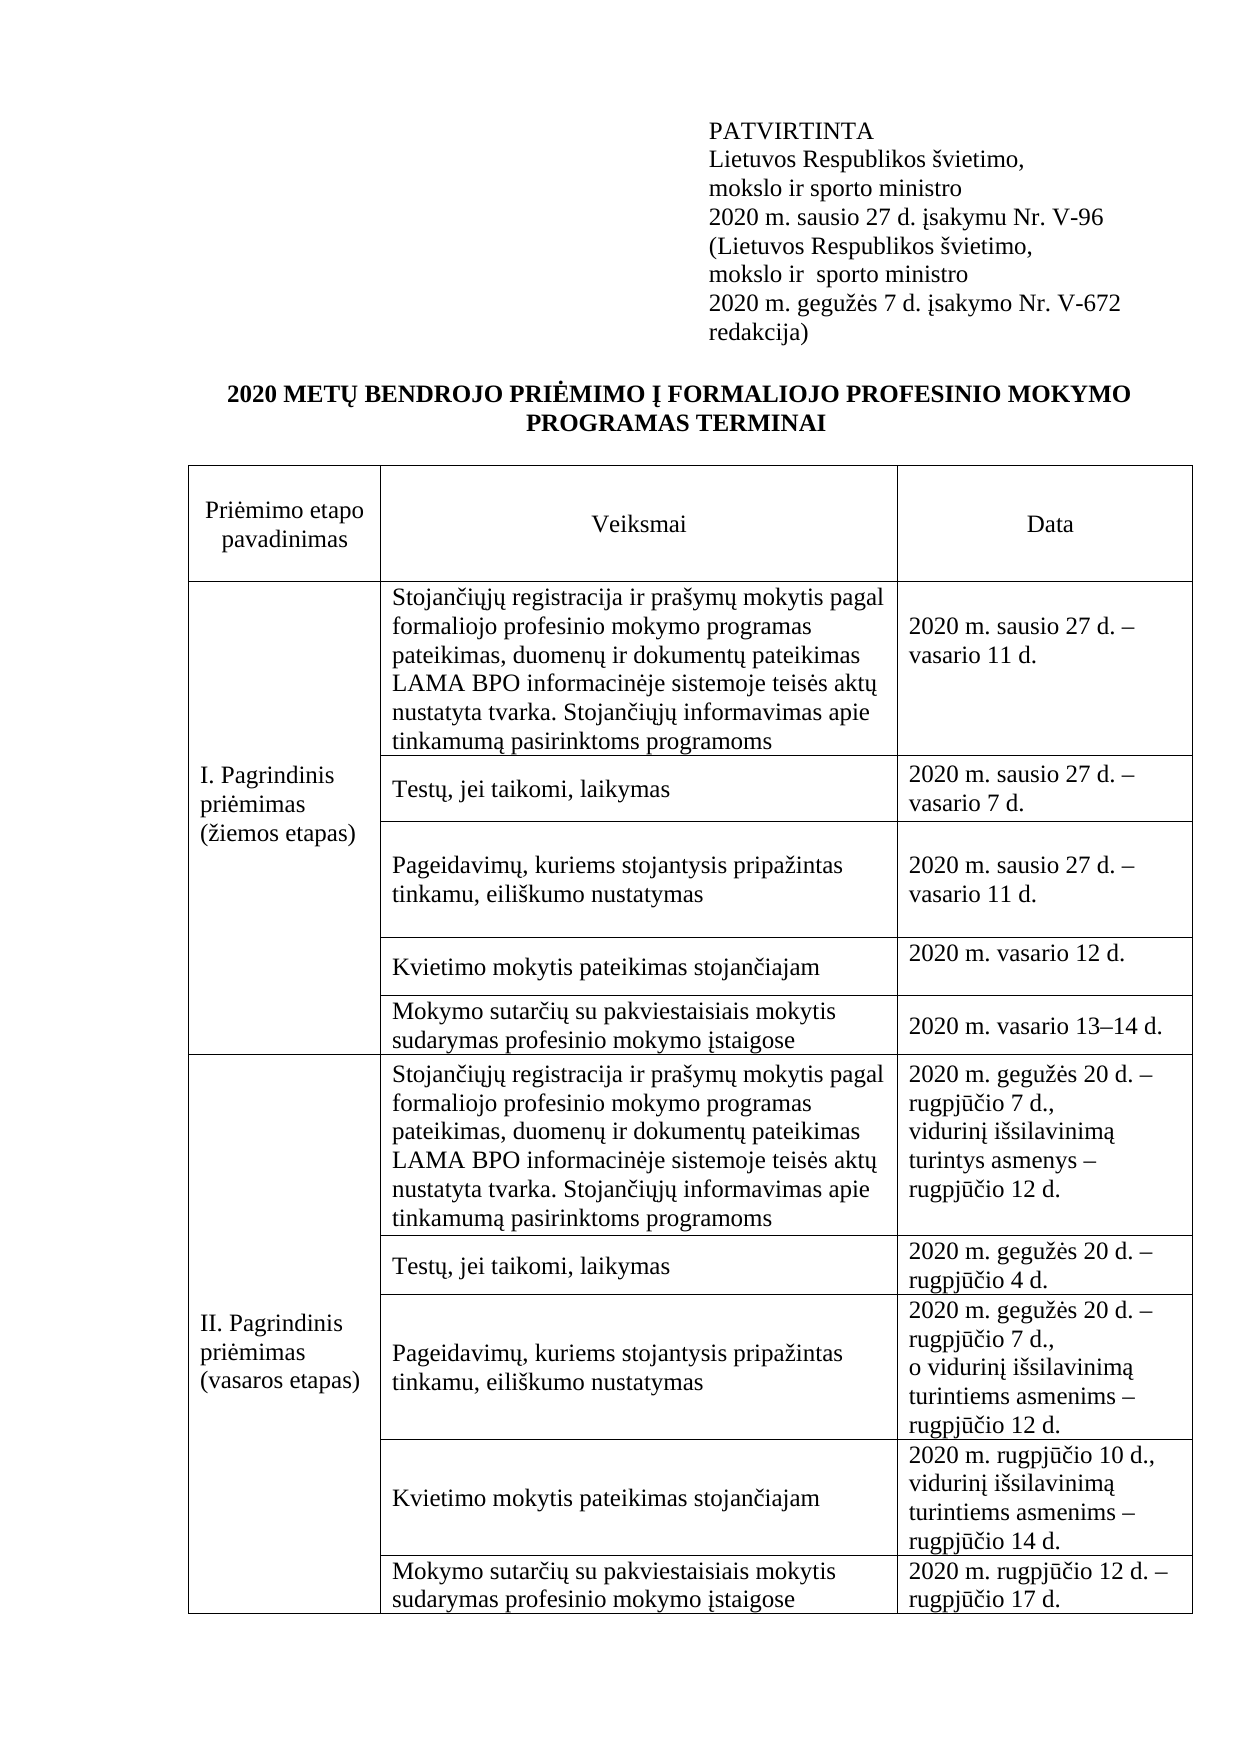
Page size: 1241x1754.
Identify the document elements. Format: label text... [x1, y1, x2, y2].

table_cell Pageidavimų, kuriems stojantysis pripažintas tinkamu, eiliškumo nustatymas [381, 822, 897, 937]
table_header Priėmimo etapo pavadinimas [189, 466, 380, 581]
table_header Data [898, 466, 1192, 581]
table_cell 2020 m. rugpjūčio 12 d. – rugpjūčio 17 d. [898, 1556, 1192, 1613]
table_header Veiksmai [381, 466, 897, 581]
text 2020 m. gegužės 7 d. įsakymo Nr. V-672 [709, 288, 1181, 317]
table_cell 2020 m. sausio 27 d. – vasario 11 d. [898, 822, 1192, 937]
text Lietuvos Respublikos švietimo, [709, 144, 1181, 173]
text 2020 m. sausio 27 d. įsakymu Nr. V-96 [709, 202, 1181, 231]
text mokslo ir sporto ministro [709, 259, 1181, 288]
table_cell I. Pagrindinis priėmimas (žiemos etapas) [189, 582, 380, 1054]
table_cell 2020 m. gegužės 20 d. – rugpjūčio 4 d. [898, 1236, 1192, 1294]
table_cell 2020 m. vasario 13–14 d. [898, 996, 1192, 1054]
table_cell Kvietimo mokytis pateikimas stojančiajam [381, 1440, 897, 1555]
text mokslo ir sporto ministro [709, 173, 1181, 202]
table_cell Mokymo sutarčių su pakviestaisiais mokytis sudarymas profesinio mokymo įstaigose [381, 996, 897, 1054]
table_cell Kvietimo mokytis pateikimas stojančiajam [381, 938, 897, 995]
table_cell 2020 m. rugpjūčio 10 d., vidurinį išsilavinimą turintiems asmenims – rugpjūčio 14 d. [898, 1440, 1192, 1555]
table_cell II. Pagrindinis priėmimas (vasaros etapas) [189, 1055, 380, 1613]
table_cell Pageidavimų, kuriems stojantysis pripažintas tinkamu, eiliškumo nustatymas [381, 1295, 897, 1439]
text 2020 METŲ BENDROJO PRIĖMIMO Į FORMALIOJO PROFESINIO MOKYMO PROGRAMAS TERMINAI [177, 379, 1181, 436]
table_cell 2020 m. sausio 27 d. – vasario 7 d. [898, 756, 1192, 821]
table_cell Testų, jei taikomi, laikymas [381, 756, 897, 821]
table_cell Stojančiųjų registracija ir prašymų mokytis pagal formaliojo profesinio mokymo programas pateikimas, duomenų ir dokumentų pateikimas LAMA BPO informacinėje sistemoje teisės aktų nustatyta tvarka. Stojančiųjų informavimas apie tinkamumą pasirinktoms programoms [381, 1055, 897, 1235]
table_cell Testų, jei taikomi, laikymas [381, 1236, 897, 1294]
table_cell Stojančiųjų registracija ir prašymų mokytis pagal formaliojo profesinio mokymo programas pateikimas, duomenų ir dokumentų pateikimas LAMA BPO informacinėje sistemoje teisės aktų nustatyta tvarka. Stojančiųjų informavimas apie tinkamumą pasirinktoms programoms [381, 582, 897, 755]
table_cell Mokymo sutarčių su pakviestaisiais mokytis sudarymas profesinio mokymo įstaigose [381, 1556, 897, 1613]
text (Lietuvos Respublikos švietimo, [709, 231, 1181, 259]
text PATVIRTINTA [709, 116, 1181, 144]
table_cell 2020 m. gegužės 20 d. – rugpjūčio 7 d., o vidurinį išsilavinimą turintiems asmenims –rugpjūčio 12 d. [898, 1295, 1192, 1439]
table_cell 2020 m. gegužės 20 d. – rugpjūčio 7 d., vidurinį išsilavinimą turintys asmenys – rugpjūčio 12 d. [898, 1055, 1192, 1235]
text redakcija) [709, 317, 1181, 346]
table_cell 2020 m. sausio 27 d. – vasario 11 d. [898, 582, 1192, 755]
table_cell 2020 m. vasario 12 d. [898, 938, 1192, 995]
